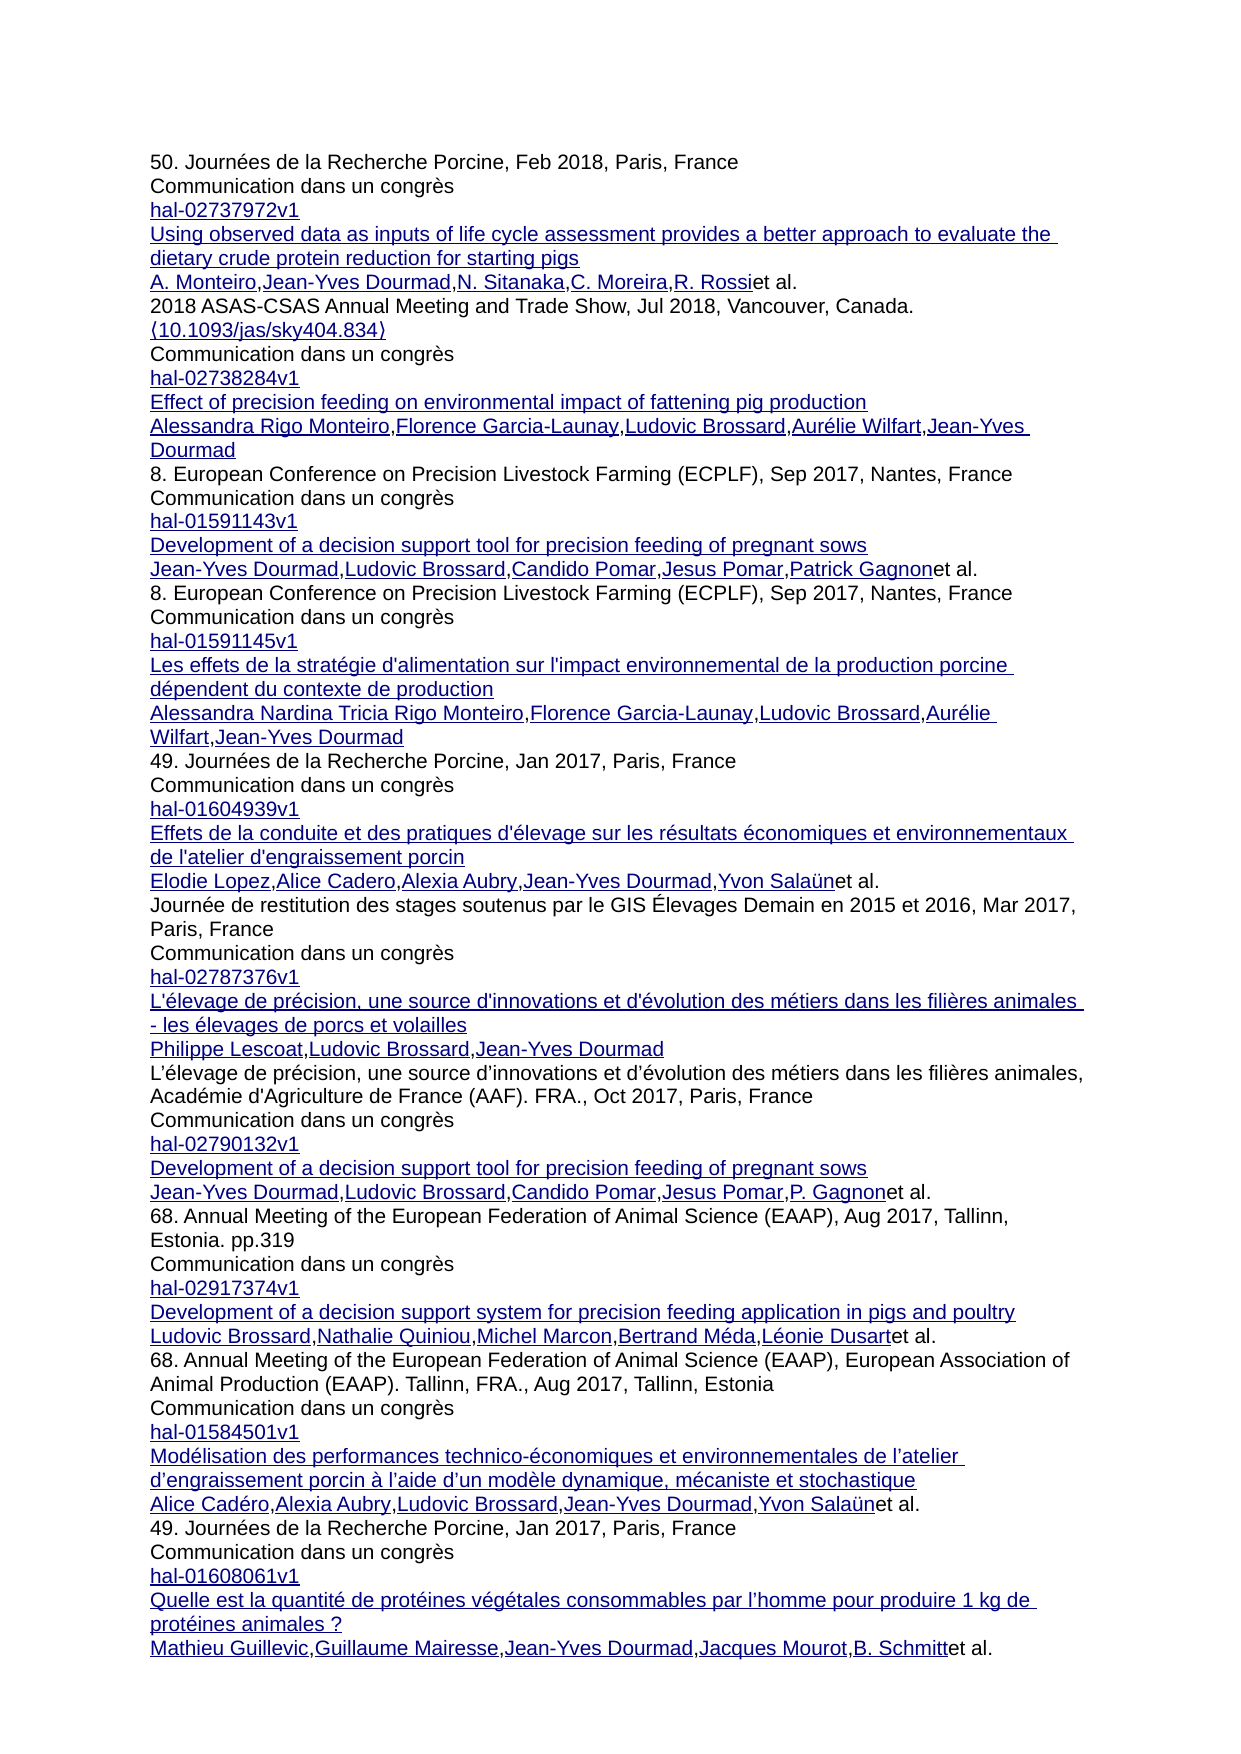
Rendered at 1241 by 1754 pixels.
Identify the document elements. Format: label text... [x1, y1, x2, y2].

table_cell Modélisation des performances technico-économiques et environnementales de l’atelier d’engraissement porcin à l’aide d’un modèle dynamique, mécaniste et stochastique Alice Cadéro,Alexia Aubry,Ludovic Brossard,Jean-Yves Dourmad,Yvon Salaünet al. 49. Journées de la Recherche Porcine, Jan 2017, Paris, France Communication dans un congrès hal-01608061v1 [150, 1444, 1090, 1587]
table_cell 50. Journées de la Recherche Porcine, Feb 2018, Paris, France Communication dans un congrès hal-02737972v1 [150, 150, 1090, 222]
table_cell Quelle est la quantité de protéines végétales consommables par l’homme pour produire 1 kg de protéines animales ? Mathieu Guillevic,Guillaume Mairesse,Jean-Yves Dourmad,Jacques Mourot,B. Schmittet al. [150, 1588, 1090, 1659]
table_cell Development of a decision support system for precision feeding application in pigs and poultry Ludovic Brossard,Nathalie Quiniou,Michel Marcon,Bertrand Méda,Léonie Dusartet al. 68. Annual Meeting of the European Federation of Animal Science (EAAP), European Association of Animal Production (EAAP). Tallinn, FRA., Aug 2017, Tallinn, Estonia Communication dans un congrès hal-01584501v1 [150, 1300, 1090, 1444]
table_cell L'élevage de précision, une source d'innovations et d'évolution des métiers dans les filières animales - les élevages de porcs et volailles Philippe Lescoat,Ludovic Brossard,Jean-Yves Dourmad L’élevage de précision, une source d’innovations et d’évolution des métiers dans les filières animales, Académie d'Agriculture de France (AAF). FRA., Oct 2017, Paris, France Communication dans un congrès hal-02790132v1 [150, 989, 1090, 1156]
table_cell Effect of precision feeding on environmental impact of fattening pig production Alessandra Rigo Monteiro,Florence Garcia-Launay,Ludovic Brossard,Aurélie Wilfart,Jean-Yves Dourmad 8. European Conference on Precision Livestock Farming (ECPLF), Sep 2017, Nantes, France Communication dans un congrès hal-01591143v1 [150, 390, 1090, 533]
table_cell Les effets de la stratégie d'alimentation sur l'impact environnemental de la production porcine dépendent du contexte de production Alessandra Nardina Tricia Rigo Monteiro,Florence Garcia-Launay,Ludovic Brossard,Aurélie Wilfart,Jean-Yves Dourmad 49. Journées de la Recherche Porcine, Jan 2017, Paris, France Communication dans un congrès hal-01604939v1 [150, 653, 1090, 821]
table_cell Development of a decision support tool for precision feeding of pregnant sows Jean-Yves Dourmad,Ludovic Brossard,Candido Pomar,Jesus Pomar,P. Gagnonet al. 68. Annual Meeting of the European Federation of Animal Science (EAAP), Aug 2017, Tallinn, Estonia. pp.319 Communication dans un congrès hal-02917374v1 [150, 1156, 1090, 1300]
table_cell Development of a decision support tool for precision feeding of pregnant sows Jean-Yves Dourmad,Ludovic Brossard,Candido Pomar,Jesus Pomar,Patrick Gagnonet al. 8. European Conference on Precision Livestock Farming (ECPLF), Sep 2017, Nantes, France Communication dans un congrès hal-01591145v1 [150, 533, 1090, 653]
table_cell Effets de la conduite et des pratiques d'élevage sur les résultats économiques et environnementaux de l'atelier d'engraissement porcin Elodie Lopez,Alice Cadero,Alexia Aubry,Jean-Yves Dourmad,Yvon Salaünet al. Journée de restitution des stages soutenus par le GIS Élevages Demain en 2015 et 2016, Mar 2017, Paris, France Communication dans un congrès hal-02787376v1 [150, 821, 1090, 988]
table_cell Using observed data as inputs of life cycle assessment provides a better approach to evaluate the dietary crude protein reduction for starting pigs A. Monteiro,Jean-Yves Dourmad,N. Sitanaka,C. Moreira,R. Rossiet al. 2018 ASAS-CSAS Annual Meeting and Trade Show, Jul 2018, Vancouver, Canada. ⟨10.1093/jas/sky404.834⟩ Communication dans un congrès hal-02738284v1 [150, 222, 1090, 389]
